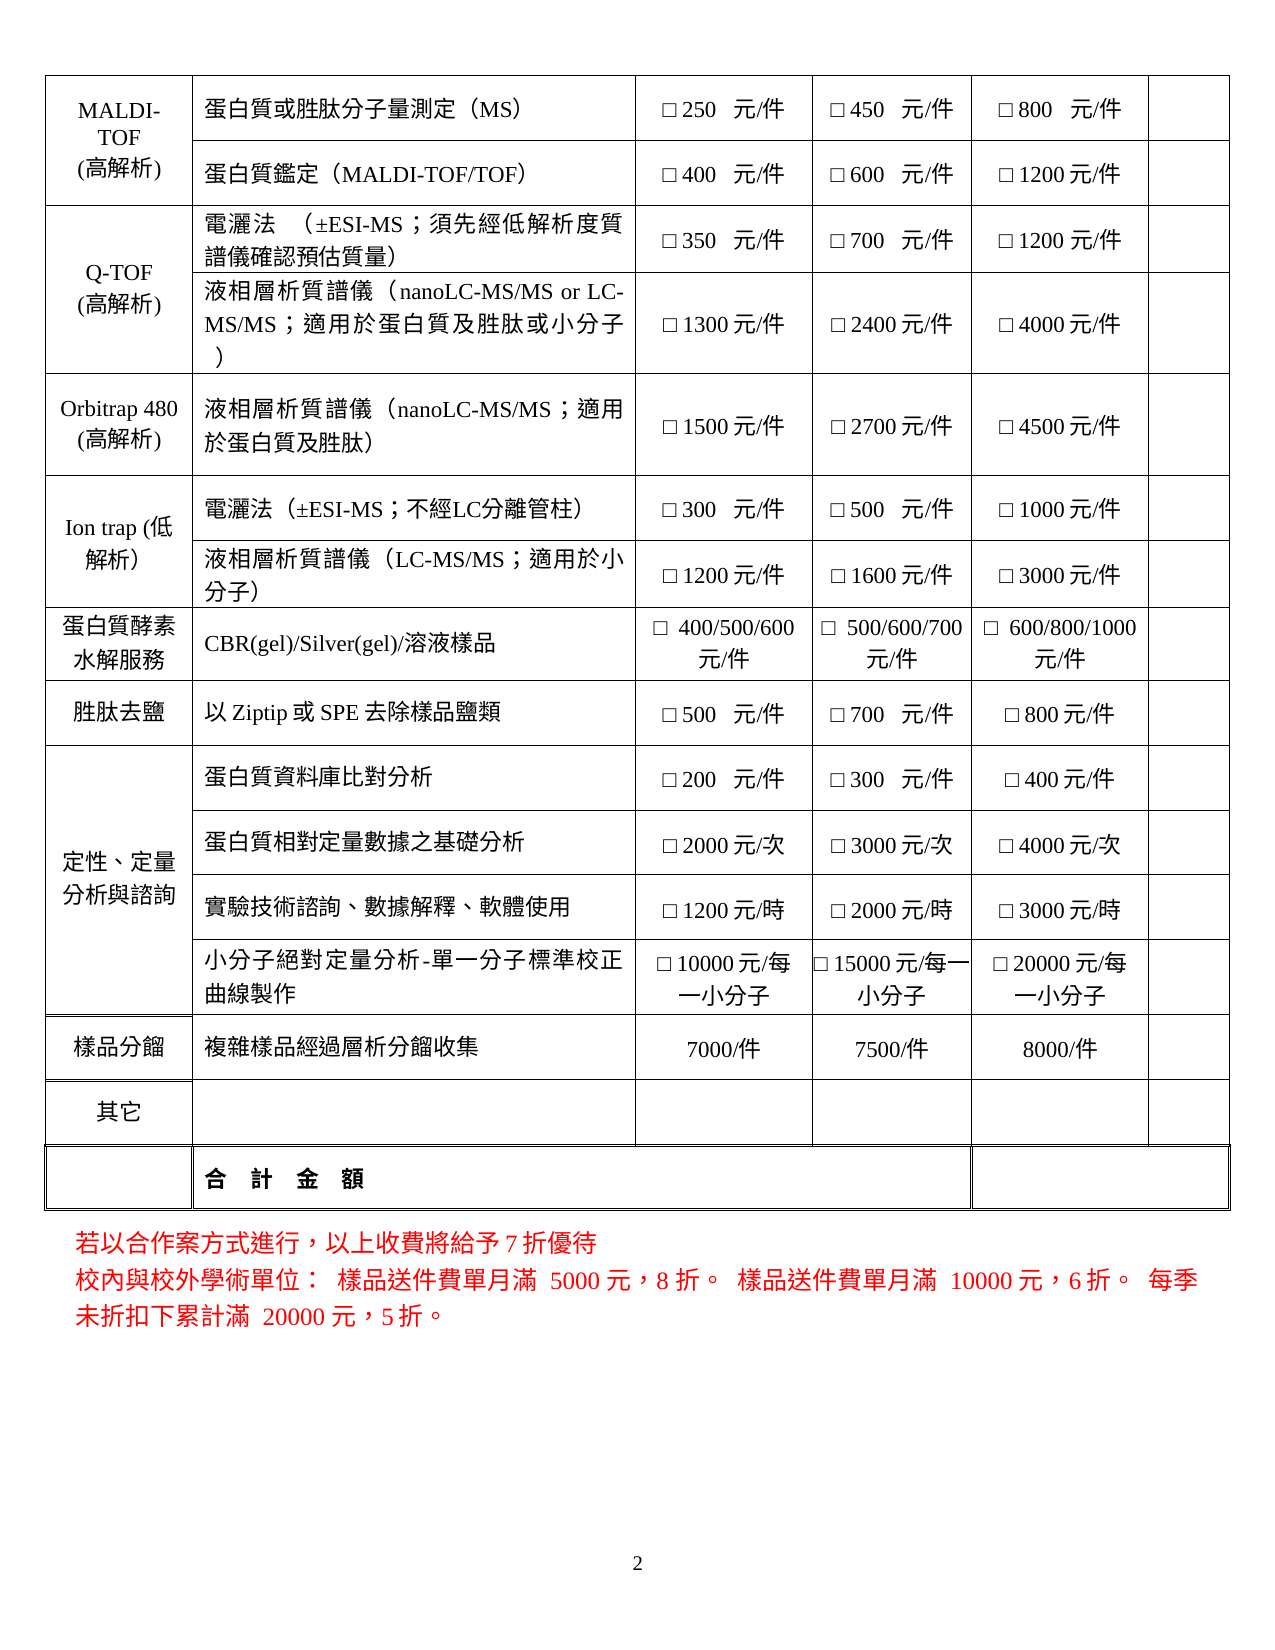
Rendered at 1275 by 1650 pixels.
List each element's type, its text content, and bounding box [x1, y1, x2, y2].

table_cell □ 700 元/件 [813, 681, 971, 745]
text 校內與校外學術單位： 樣品送件費單月滿 5000 元，8 折。 樣品送件費單月滿 10000 元，6折。 每季未折扣下累計滿 20000 元，5折。 [75, 1260, 1200, 1333]
table_cell 定性、定量分析與諮詢 [46, 746, 192, 1014]
table_cell 蛋白質相對定量數據之基礎分析 [193, 811, 635, 874]
table_cell 蛋白質資料庫比對分析 [193, 746, 635, 809]
table_cell □ 10000元/每一小分子 [636, 940, 812, 1014]
table_cell □ 1000元/件 [972, 476, 1148, 540]
table_cell □ 1200元/件 [636, 541, 812, 607]
table_cell □ 2000元/時 [813, 875, 971, 939]
table_cell □ 500 元/件 [636, 681, 812, 745]
table_cell □ 800元/件 [972, 681, 1148, 745]
table_cell MALDI-TOF (高解析) [46, 76, 192, 204]
table_cell □ 450 元/件 [813, 76, 971, 140]
table_cell □ 350 元/件 [636, 206, 812, 272]
table_cell 胜肽去鹽 [46, 681, 192, 745]
table_cell □ 600/800/1000 元/件 [972, 608, 1148, 680]
table_cell [636, 1080, 812, 1143]
table_cell □ 250 元/件 [636, 76, 812, 140]
table_cell 液相層析質譜儀（LC-MS/MS；適用於小分子） [193, 541, 635, 607]
table_cell [1149, 875, 1229, 939]
table_cell Q-TOF (高解析) [46, 206, 192, 373]
table_cell 其它 [46, 1082, 192, 1143]
table_cell Orbitrap 480 (高解析) [46, 374, 192, 475]
table_cell □ 3000元/次 [813, 811, 971, 874]
table_cell □ 400 元/件 [636, 141, 812, 204]
table_cell □ 500 元/件 [813, 476, 971, 540]
table_cell [1149, 206, 1229, 272]
table_cell □ 2000元/次 [636, 811, 812, 874]
table_cell 合 計 金 額 [194, 1147, 970, 1208]
table_cell □ 2700元/件 [813, 374, 971, 475]
table_cell □ 300 元/件 [813, 746, 971, 809]
table_cell [1149, 1015, 1229, 1079]
table_cell [973, 1147, 1228, 1208]
table_cell 7000/件 [636, 1015, 812, 1079]
table_cell [1149, 76, 1229, 140]
table_cell 液相層析質譜儀（nanoLC-MS/MS or LC-MS/MS；適用於蛋白質及胜肽或小分子 ） [193, 273, 635, 373]
table_cell [813, 1080, 971, 1143]
table_cell □ 1200 元/件 [972, 206, 1148, 272]
table_cell 蛋白質或胜肽分子量測定（MS） [193, 76, 635, 140]
table_cell □ 1200元/時 [636, 875, 812, 939]
table_cell 以Ziptip或SPE去除樣品鹽類 [193, 681, 635, 745]
table_cell 蛋白質鑑定（MALDI-TOF/TOF） [193, 141, 635, 204]
table_cell [1149, 1080, 1229, 1143]
table_cell [1149, 273, 1229, 373]
table_cell □ 400元/件 [972, 746, 1148, 809]
table_cell [1149, 141, 1229, 204]
table_cell 電灑法（±ESI-MS；不經LC分離管柱） [193, 476, 635, 540]
table_cell 8000/件 [972, 1015, 1148, 1079]
table_cell □ 800 元/件 [972, 76, 1148, 140]
table_cell 複雜樣品經過層析分餾收集 [193, 1015, 635, 1079]
table_cell □ 1300元/件 [636, 273, 812, 373]
text 若以合作案方式進行，以上收費將給予7折優待 [75, 1224, 1200, 1260]
table_cell □ 300 元/件 [636, 476, 812, 540]
table_cell [1149, 476, 1229, 540]
table_cell [1149, 541, 1229, 607]
table_cell CBR(gel)/Silver(gel)/溶液樣品 [193, 608, 635, 680]
table_cell [47, 1147, 191, 1208]
table_cell □ 3000元/件 [972, 541, 1148, 607]
table_cell □ 4000元/件 [972, 273, 1148, 373]
table_cell □ 600 元/件 [813, 141, 971, 204]
table_cell □ 3000元/時 [972, 875, 1148, 939]
table_cell □ 700 元/件 [813, 206, 971, 272]
table_cell [1149, 608, 1229, 680]
table_cell □ 1500元/件 [636, 374, 812, 475]
table_cell [1149, 374, 1229, 475]
table_cell 蛋白質酵素水解服務 [46, 608, 192, 680]
table_cell □ 20000元/每一小分子 [972, 940, 1148, 1014]
table_cell 電灑法 （±ESI-MS；須先經低解析度質譜儀確認預估質量） [193, 206, 635, 272]
table_cell [1149, 811, 1229, 874]
table_cell □ 400/500/600 元/件 [636, 608, 812, 680]
table_cell □ 200 元/件 [636, 746, 812, 809]
table_cell □ 1600元/件 [813, 541, 971, 607]
table_cell □ 1200元/件 [972, 141, 1148, 204]
table_cell [1149, 681, 1229, 745]
table_cell 小分子絕對定量分析-單一分子標準校正曲線製作 [193, 940, 635, 1014]
table_cell 實驗技術諮詢、數據解釋、軟體使用 [193, 875, 635, 939]
table_cell □ 2400元/件 [813, 273, 971, 373]
table_cell □ 4500元/件 [972, 374, 1148, 475]
table_cell [1149, 746, 1229, 809]
table_cell [193, 1080, 635, 1143]
table_cell Ion trap (低解析） [46, 476, 192, 607]
table_cell 液相層析質譜儀（nanoLC-MS/MS；適用於蛋白質及胜肽） [193, 374, 635, 475]
table_cell 樣品分餾 [46, 1017, 192, 1079]
table_cell [972, 1080, 1148, 1143]
table_cell [1149, 940, 1229, 1014]
table_cell 7500/件 [813, 1015, 971, 1079]
table_cell □ 4000元/次 [972, 811, 1148, 874]
table_cell □ 15000元/每一小分子 [813, 940, 971, 1014]
table_cell □ 500/600/700 元/件 [813, 608, 971, 680]
